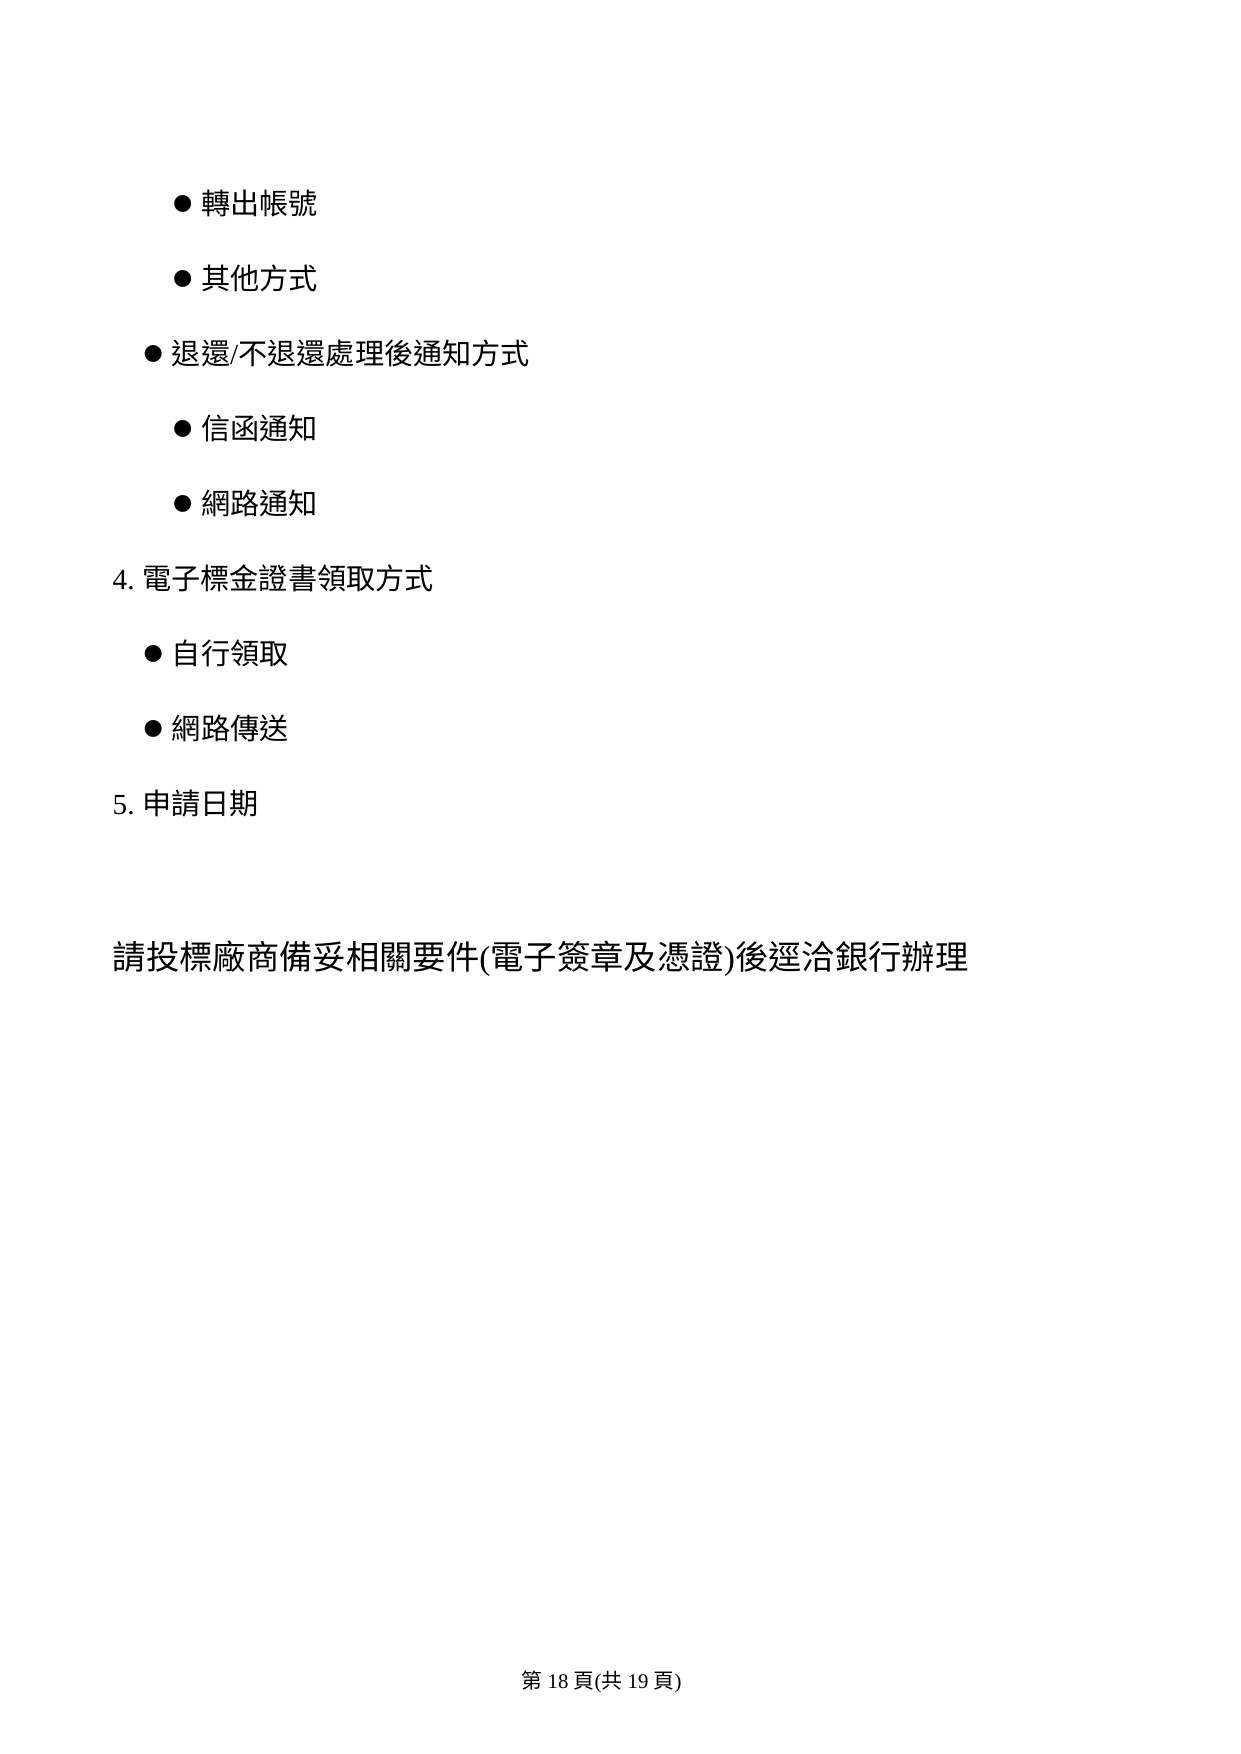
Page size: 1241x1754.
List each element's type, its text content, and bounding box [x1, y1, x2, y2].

list 網路傳送 [142, 689, 1128, 764]
text 請投標廠商備妥相關要件(電子簽章及憑證)後逕洽銀行辦理 [112, 931, 1128, 979]
list 申請日期 [112, 764, 1128, 839]
list 轉出帳號 [172, 164, 1128, 239]
list 網路通知 [172, 464, 1128, 539]
list 信函通知 [172, 389, 1128, 464]
list 其他方式 [172, 239, 1128, 314]
list 電子標金證書領取方式 [112, 539, 1128, 614]
list 退還/不退還處理後通知方式 [142, 314, 1128, 389]
list 自行領取 [142, 614, 1128, 689]
